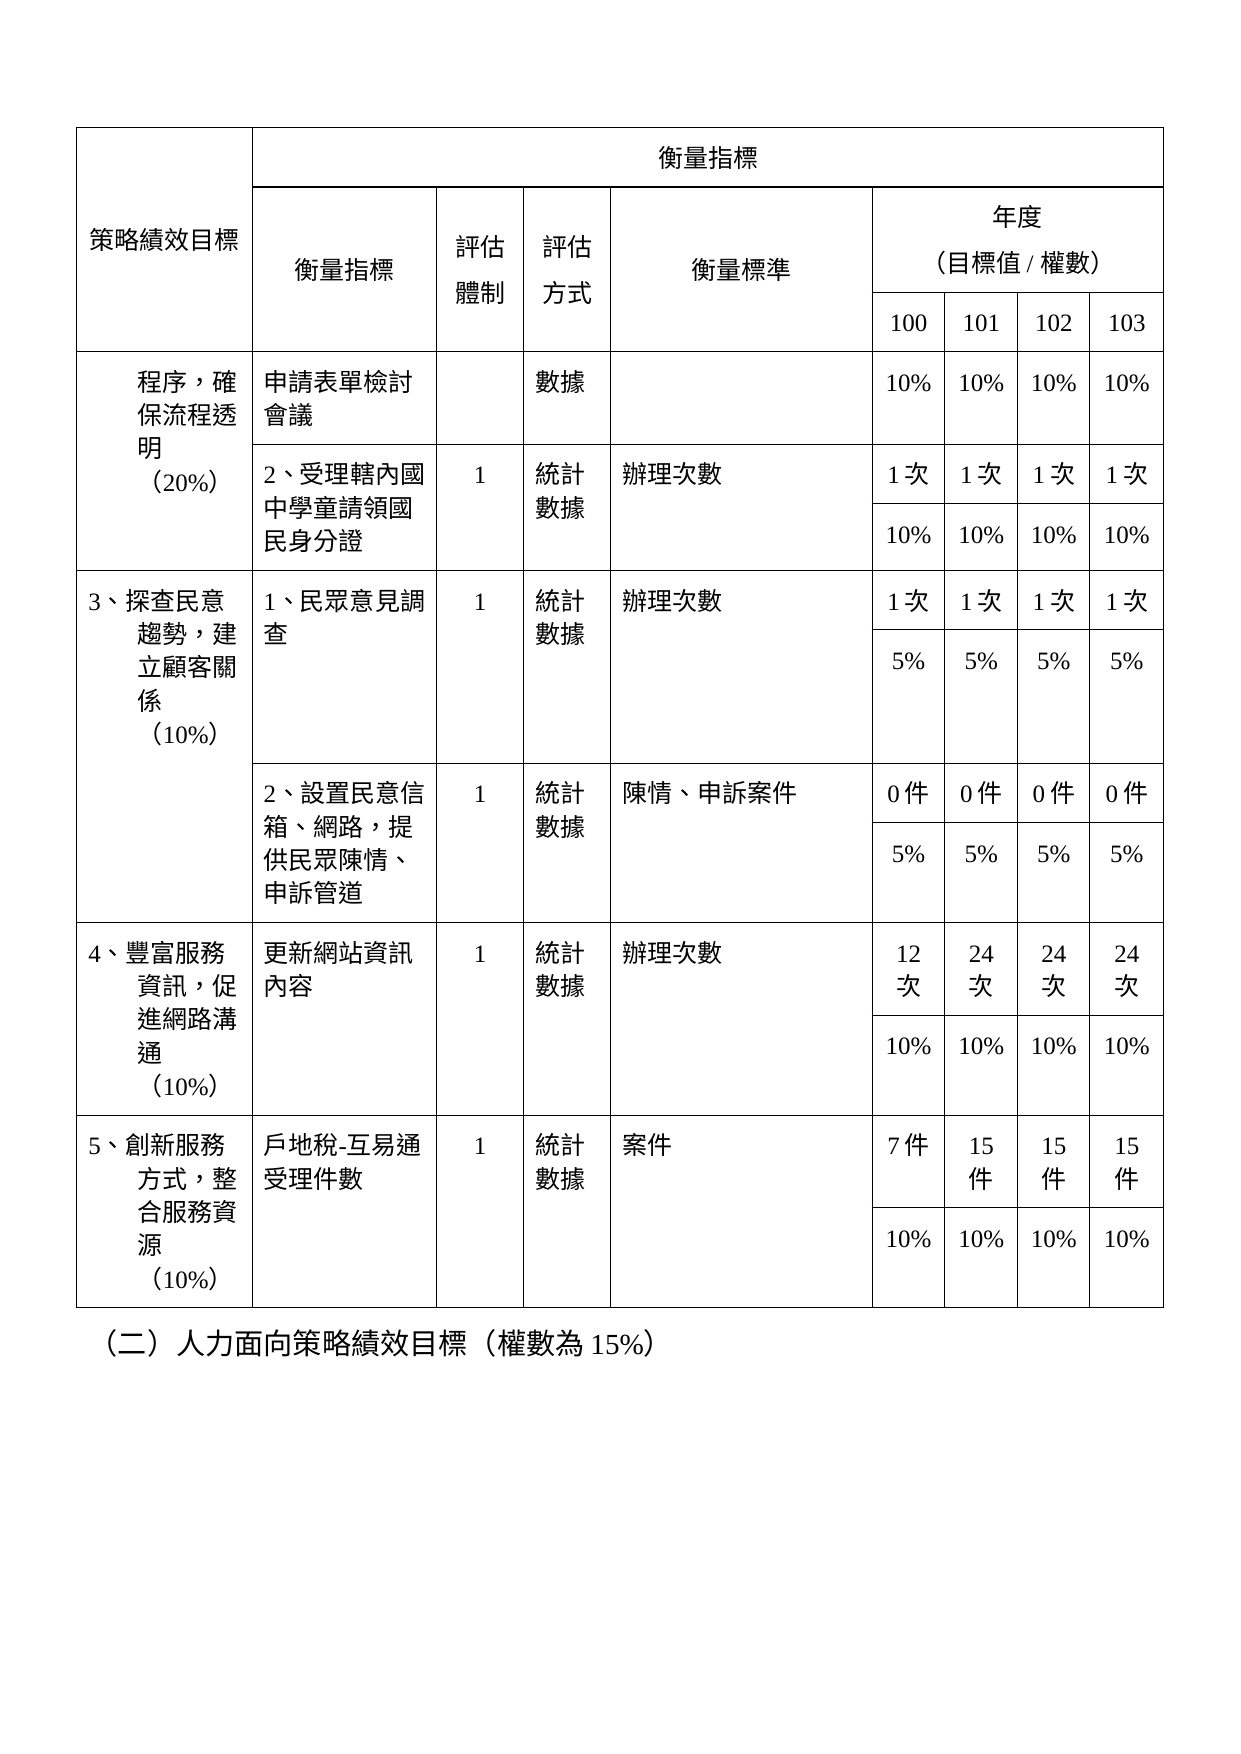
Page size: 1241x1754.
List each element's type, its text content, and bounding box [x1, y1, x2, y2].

table_cell 24次 [945, 923, 1017, 1014]
table_cell 10% [1018, 352, 1089, 444]
table_cell 5% [1090, 823, 1163, 922]
table_cell 1次 [1090, 445, 1163, 503]
table_cell 100 [873, 293, 944, 351]
table_cell 1、民眾意見調查 [253, 571, 436, 762]
table_cell 辦理次數 [611, 923, 872, 1114]
table_cell 統計數據 [524, 445, 610, 570]
table_cell 1次 [945, 571, 1017, 629]
table_cell 0件 [873, 764, 944, 822]
table_header 衡量指標 [253, 128, 1163, 186]
table_cell 衡量指標 [253, 188, 436, 351]
table_cell 案件 [611, 1116, 872, 1307]
table_cell 5% [1090, 630, 1163, 762]
table_cell 10% [1090, 1016, 1163, 1114]
table_cell 1 [437, 571, 523, 762]
table_cell 辦理次數 [611, 571, 872, 762]
table_cell 24次 [1018, 923, 1089, 1014]
table_cell 統計數據 [524, 571, 610, 762]
table_cell 1次 [1090, 571, 1163, 629]
table_cell 10% [945, 504, 1017, 570]
table_cell 評估 方式 [524, 188, 610, 351]
table_cell 10% [945, 352, 1017, 444]
table_cell 10% [1090, 1208, 1163, 1307]
table_cell 1次 [873, 445, 944, 503]
table_cell 統計數據 [524, 923, 610, 1114]
table_cell [77, 763, 252, 922]
table_cell 1 [437, 445, 523, 570]
table_cell 10% [873, 352, 944, 444]
table_cell 申請表單檢討會議 [253, 352, 436, 444]
table_cell 1 [437, 764, 523, 922]
table_cell 103 [1090, 293, 1163, 351]
table_header 策略績效目標 [77, 128, 252, 351]
text （二）人力面向策略績效目標（權數為15%） [88, 1321, 1152, 1363]
table_cell 15件 [1018, 1116, 1089, 1207]
table_cell 陳情、申訴案件 [611, 764, 872, 922]
table_cell 24次 [1090, 923, 1163, 1014]
table_cell 5% [945, 823, 1017, 922]
table_cell 10% [945, 1016, 1017, 1114]
table_cell 15件 [1090, 1116, 1163, 1207]
table_cell [437, 352, 523, 444]
table_cell 101 [945, 293, 1017, 351]
table_cell 0件 [1018, 764, 1089, 822]
table_cell 便捷服務程序，確保流程透明（20%） [77, 352, 252, 570]
table_cell [611, 352, 872, 444]
table_cell 0件 [1090, 764, 1163, 822]
table_cell 10% [873, 504, 944, 570]
table_cell 10% [945, 1208, 1017, 1307]
table_cell 年度 （目標值 / 權數） [873, 188, 1163, 292]
table_cell 豐富服務資訊，促進網路溝通（10%） [77, 923, 252, 1114]
table_cell 探查民意趨勢，建立顧客關係（10%） [77, 571, 252, 762]
table_cell 評估 體制 [437, 188, 523, 351]
table_cell 10% [1018, 1016, 1089, 1114]
table_cell 統計數據 [524, 1116, 610, 1307]
table_cell 衡量標準 [611, 188, 872, 351]
table_cell 10% [873, 1016, 944, 1114]
table_cell 5% [945, 630, 1017, 762]
table_cell 10% [873, 1208, 944, 1307]
table_cell 10% [1018, 504, 1089, 570]
table_cell 創新服務方式，整合服務資源（10%） [77, 1116, 252, 1307]
table_cell 辦理次數 [611, 445, 872, 570]
table_cell 10% [1018, 1208, 1089, 1307]
table_cell 更新網站資訊內容 [253, 923, 436, 1114]
table_cell 10% [1090, 352, 1163, 444]
table_cell 戶地稅-互易通受理件數 [253, 1116, 436, 1307]
table_cell 12次 [873, 923, 944, 1014]
table_cell 統計數據 [524, 764, 610, 922]
table_cell 7件 [873, 1116, 944, 1207]
table_cell 1次 [1018, 571, 1089, 629]
table_cell 1 [437, 923, 523, 1114]
table_cell 5% [1018, 630, 1089, 762]
table_cell 1次 [1018, 445, 1089, 503]
table_cell 2、受理轄內國中學童請領國民身分證 [253, 445, 436, 570]
table_cell 102 [1018, 293, 1089, 351]
table_cell 1 [437, 1116, 523, 1307]
table_cell 5% [1018, 823, 1089, 922]
table_cell 1次 [945, 445, 1017, 503]
table_cell 0件 [945, 764, 1017, 822]
table_cell 5% [873, 630, 944, 762]
table_cell 10% [1090, 504, 1163, 570]
table_cell 1次 [873, 571, 944, 629]
table_cell 2、設置民意信箱、網路，提供民眾陳情、申訴管道 [253, 764, 436, 922]
table_cell 數據 [524, 352, 610, 444]
table_cell 15件 [945, 1116, 1017, 1207]
table_cell 5% [873, 823, 944, 922]
